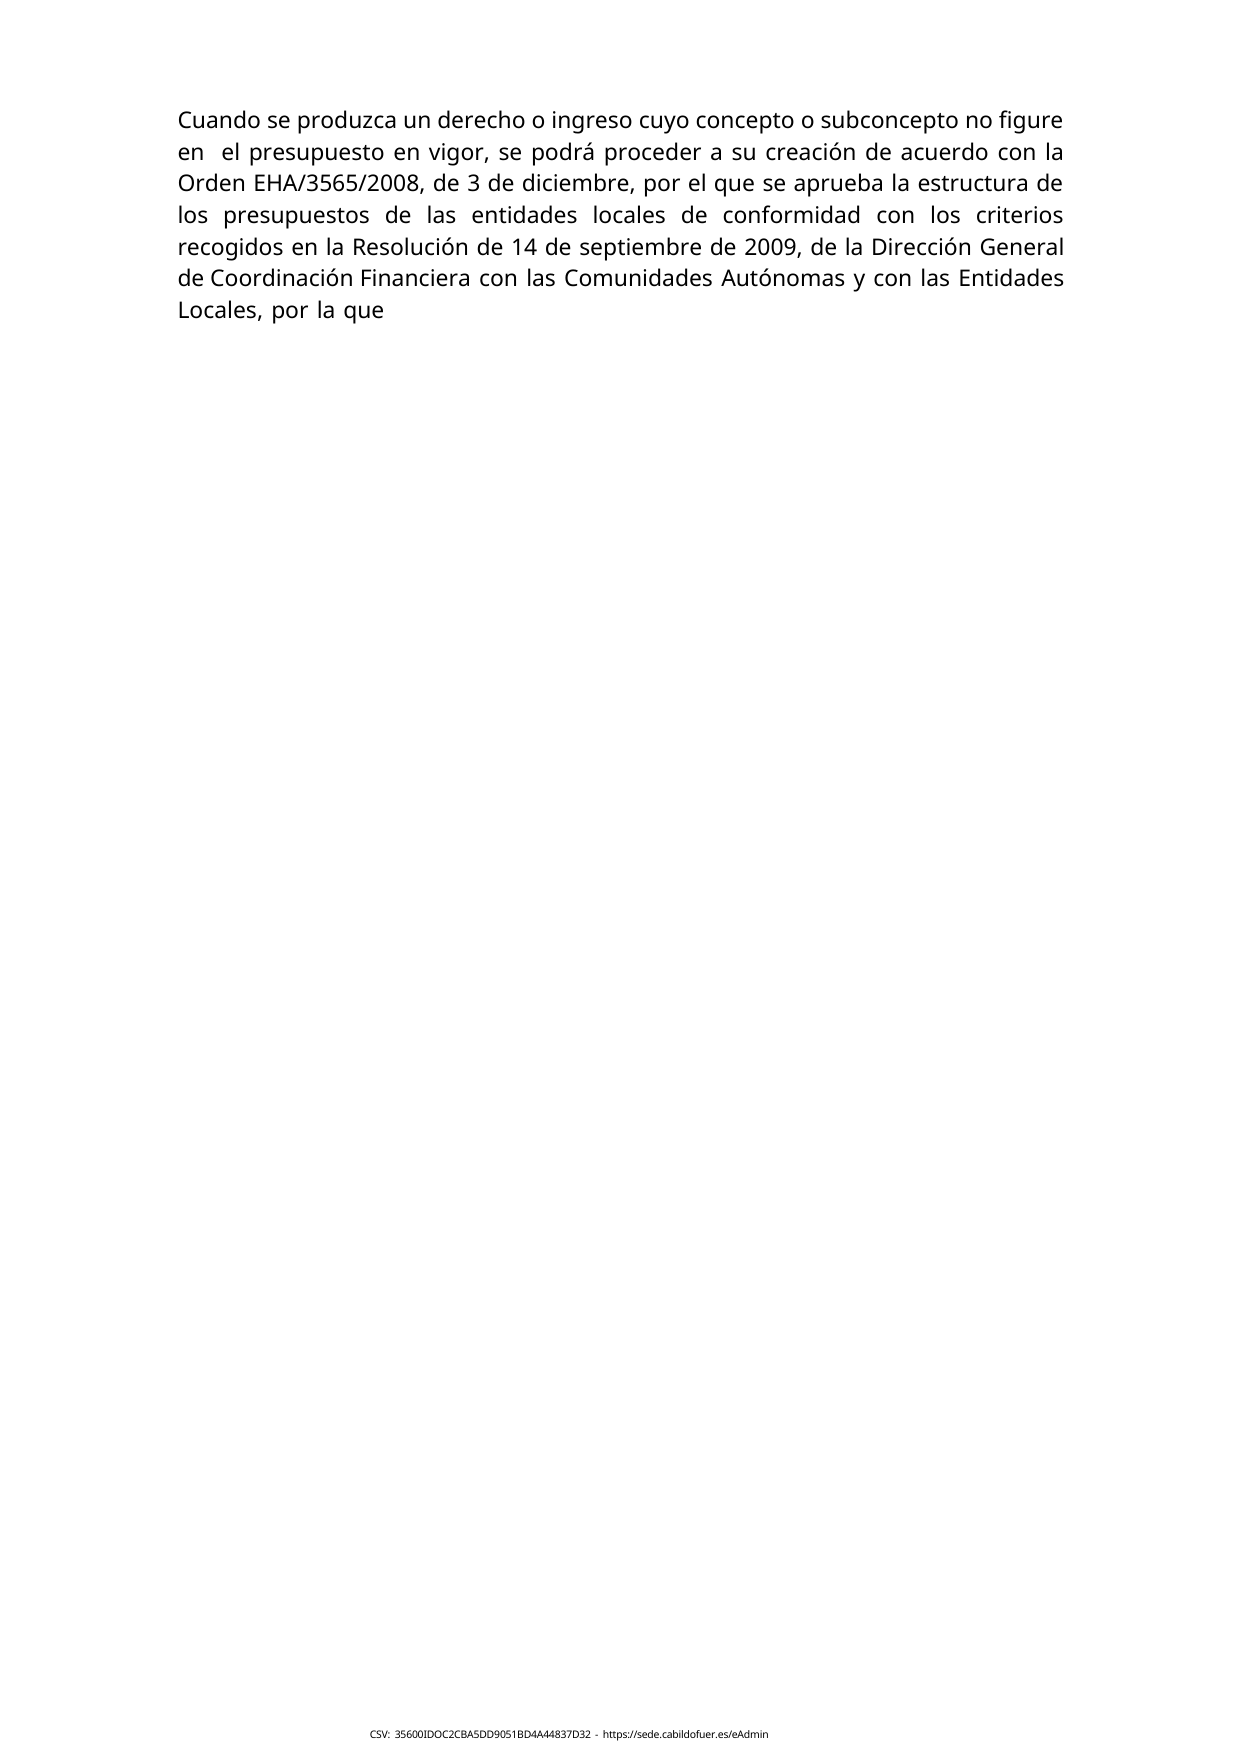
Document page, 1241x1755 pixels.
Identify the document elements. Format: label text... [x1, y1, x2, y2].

text Cuando se produzca un derecho o ingreso cuyo concepto o subconcepto no figure en el presupuesto en vigor, se podrá proceder a su creación de acuerdo con la Orden EHA/3565/2008, de 3 de diciembre, por el que se aprueba la estructura de los presupuestos de las entidades locales de conformidad con los criterios recogidos en la Resolución de 14 de septiembre de 2009, de la Dirección General de Coordinación Financiera con las Comunidades Autónomas y con las Entidades Locales, por la que [177, 104, 1064, 325]
